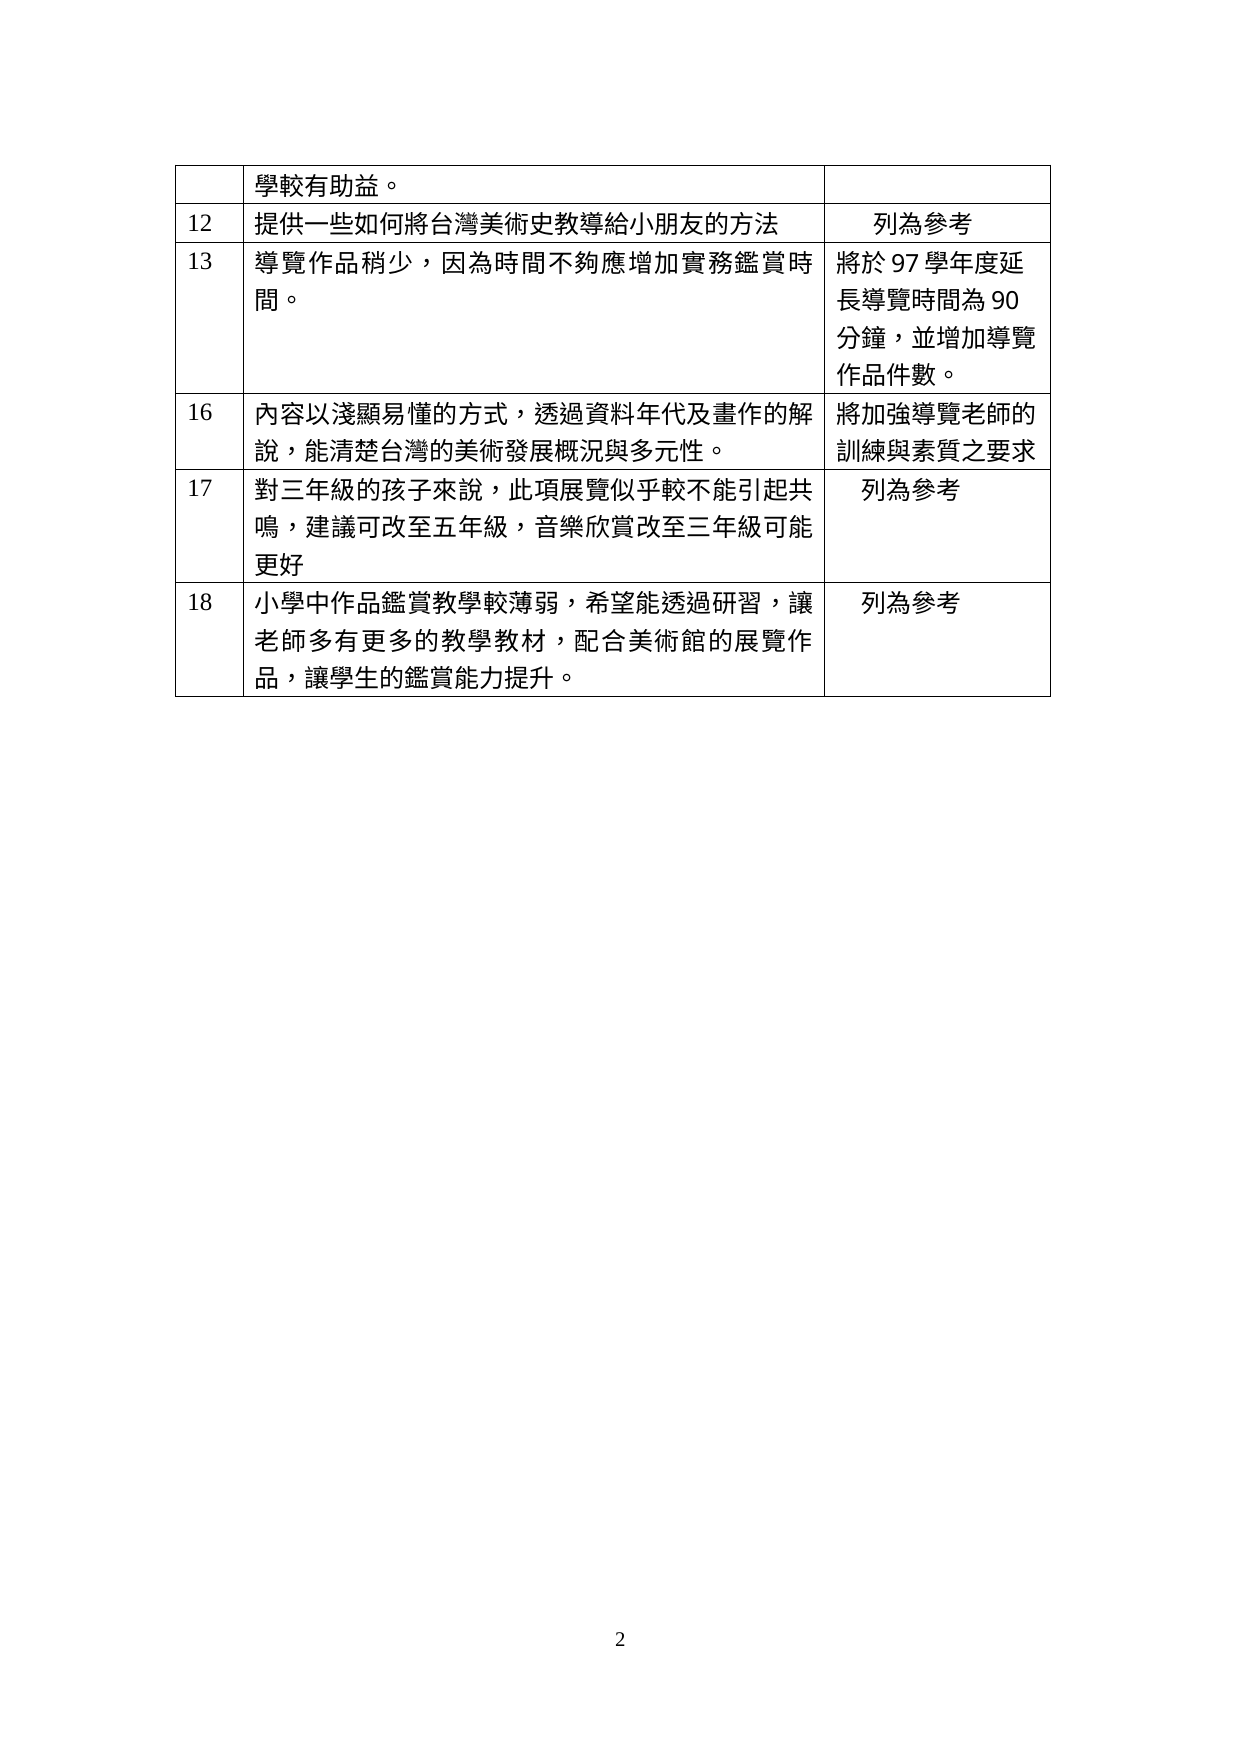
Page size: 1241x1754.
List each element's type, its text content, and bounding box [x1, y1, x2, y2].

table_cell 導覽作品稍少，因為時間不夠應增加實務鑑賞時間。 [244, 243, 824, 393]
table_cell [176, 166, 243, 203]
table_cell 18 [176, 583, 243, 696]
table_cell [825, 166, 1050, 203]
table_cell 13 [176, 243, 243, 393]
table_cell 提供一些如何將台灣美術史教導給小朋友的方法 [244, 204, 824, 242]
table_cell 列為參考 [825, 470, 1050, 582]
table_cell 列為參考 [825, 583, 1050, 696]
table_cell 學較有助益。 [244, 166, 824, 203]
table_cell 16 [176, 394, 243, 469]
table_cell 內容以淺顯易懂的方式，透過資料年代及畫作的解說，能清楚台灣的美術發展概況與多元性。 [244, 394, 824, 469]
table_cell 12 [176, 204, 243, 242]
table_cell 17 [176, 470, 243, 582]
table_cell 小學中作品鑑賞教學較薄弱，希望能透過研習，讓老師多有更多的教學教材，配合美術館的展覽作品，讓學生的鑑賞能力提升。 [244, 583, 824, 696]
table_cell 對三年級的孩子來說，此項展覽似乎較不能引起共鳴，建議可改至五年級，音樂欣賞改至三年級可能更好 [244, 470, 824, 582]
table_cell 將於97學年度延長導覽時間為90分鐘，並增加導覽作品件數。 [825, 243, 1050, 393]
table_cell 列為參考 [825, 204, 1050, 242]
table_cell 將加強導覽老師的訓練與素質之要求 [825, 394, 1050, 469]
